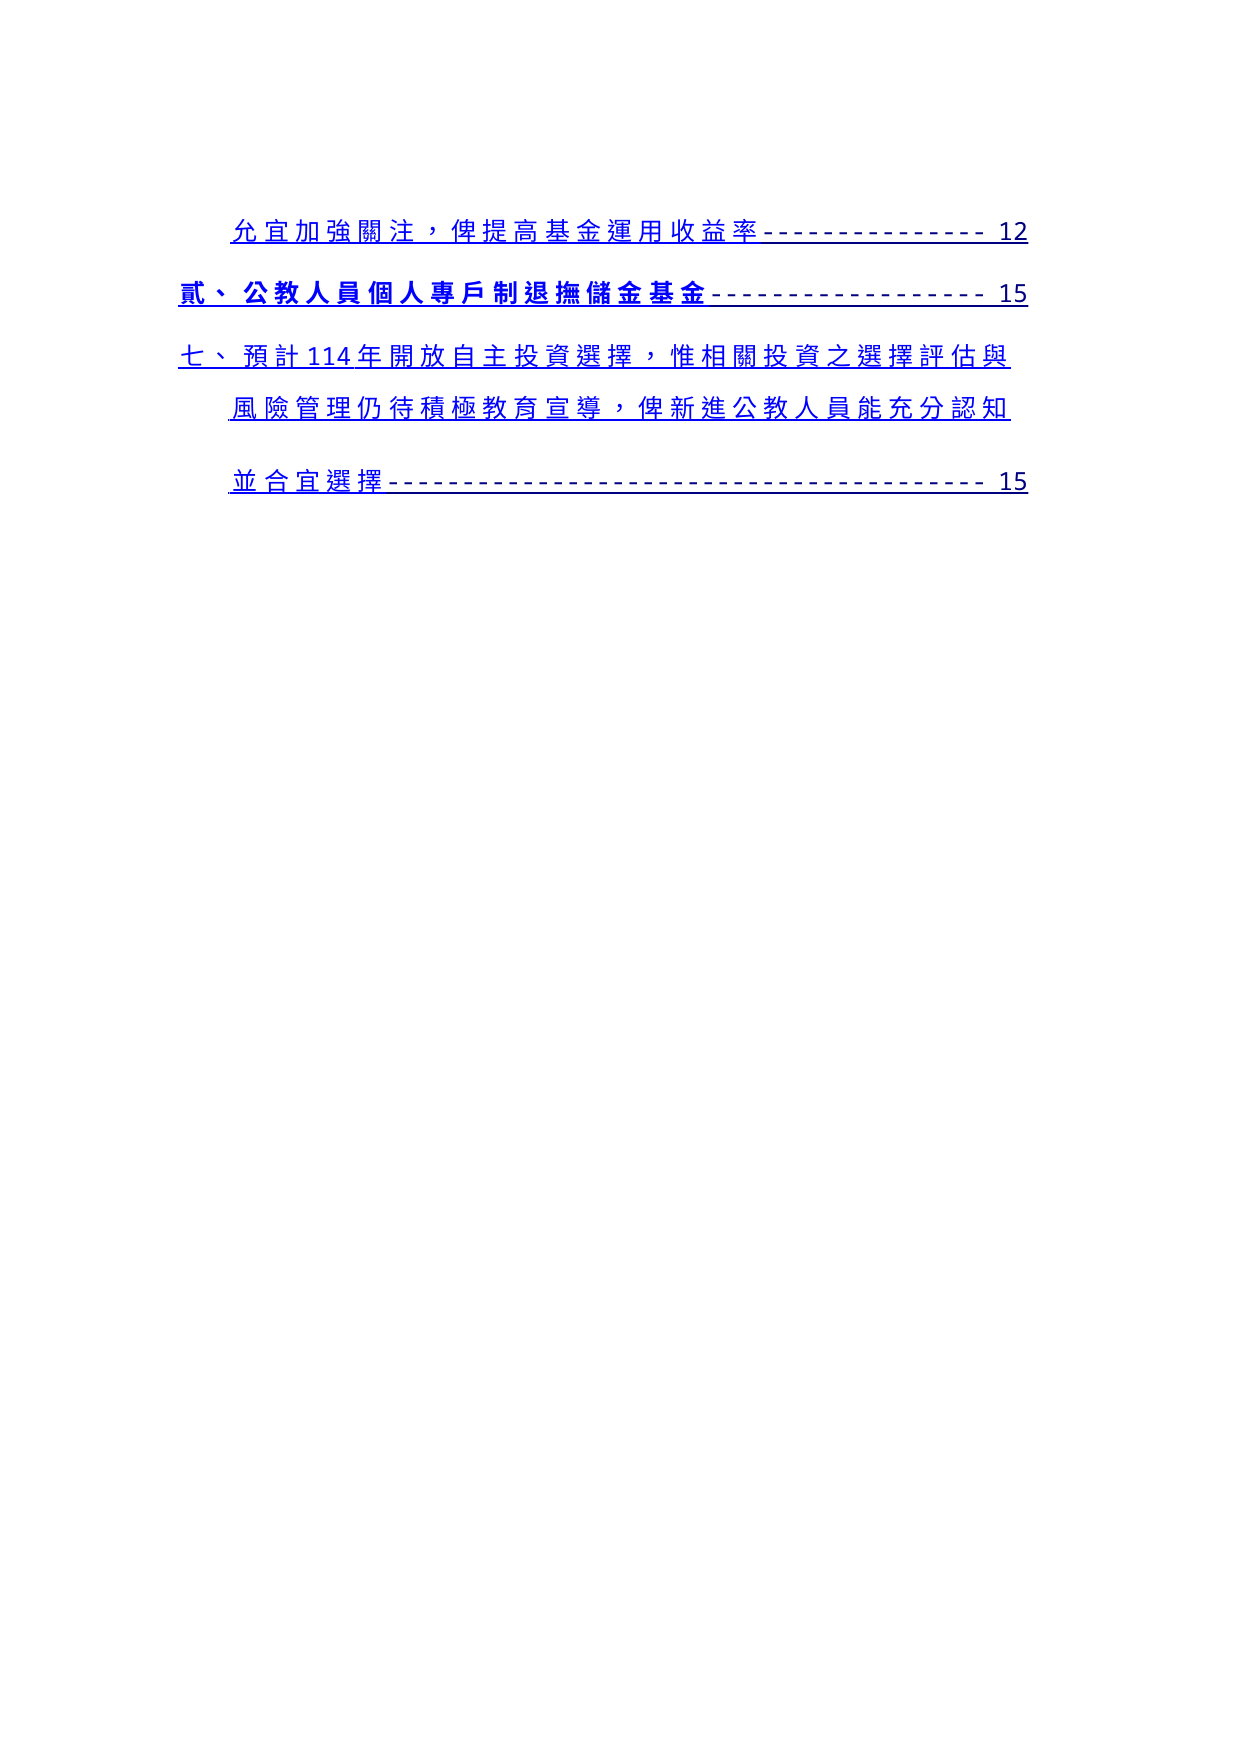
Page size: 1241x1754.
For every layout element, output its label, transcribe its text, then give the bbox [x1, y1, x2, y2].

text 貳、公教人員個人專戶制退撫儲金基金 15 [177, 240, 1028, 302]
text 六、112年截至7月底止，國外委託之部分經營績效容待提升，且自委託經營迄今部分國內及國外之投資報酬率未如預期，允宜加強關注，俾提高基金運用收益率 12 [177, 177, 1028, 240]
text 七、預計114年開放自主投資選擇，惟相關投資之選擇評估與風險管理仍待積極教育宣導，俾新進公教人員能充分認知並合宜選擇 15 [177, 306, 1028, 490]
